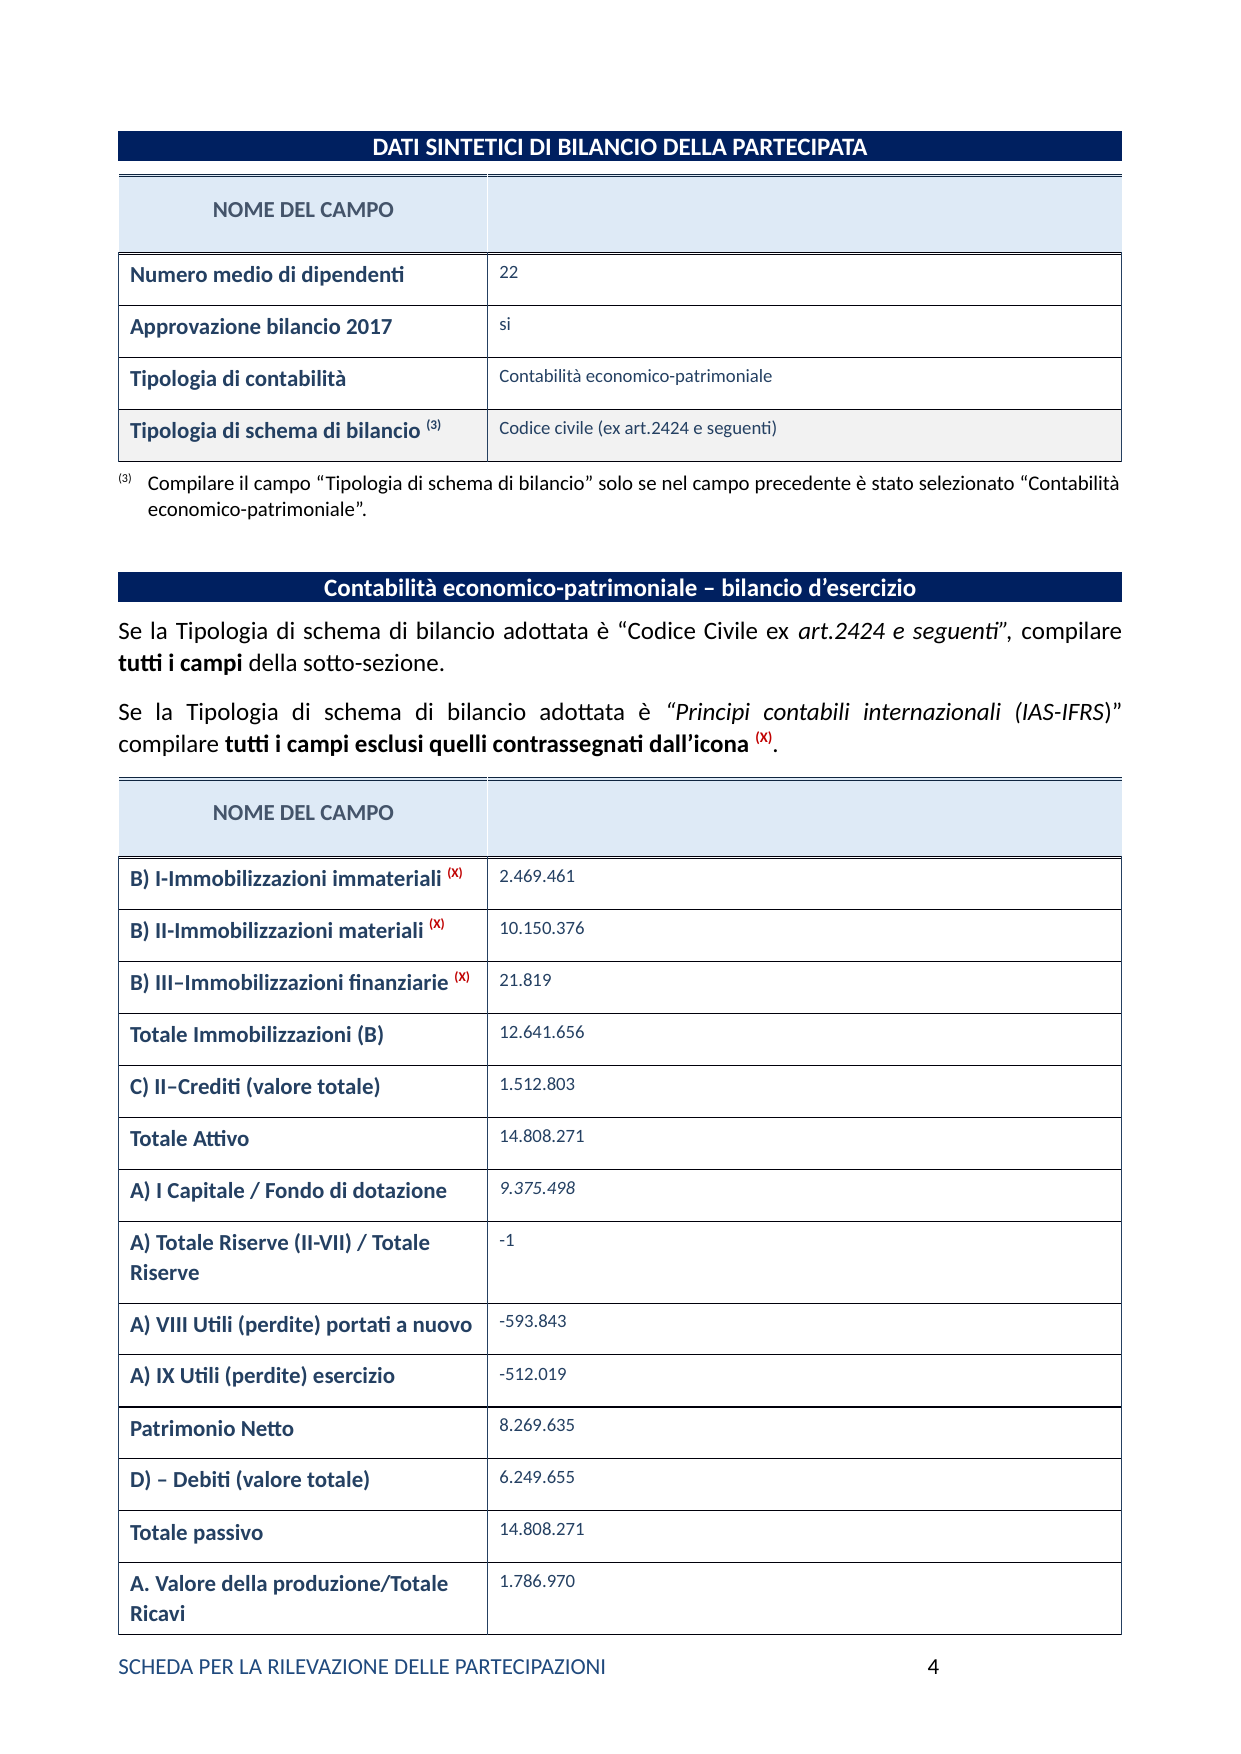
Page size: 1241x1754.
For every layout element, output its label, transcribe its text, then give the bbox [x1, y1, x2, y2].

table_cell C) II–Crediti (valore totale) [119, 1066, 487, 1117]
table_cell Totale passivo [119, 1511, 487, 1562]
table_cell 9.375.498 [488, 1170, 1121, 1221]
table_cell 8.269.635 [488, 1408, 1121, 1458]
table_cell 14.808.271 [488, 1118, 1121, 1169]
table_cell Approvazione bilancio 2017 [119, 306, 487, 357]
table_cell A) IX Utili (perdite) esercizio [119, 1355, 487, 1406]
table_cell 1.512.803 [488, 1066, 1121, 1117]
table_cell D) – Debiti (valore totale) [119, 1459, 487, 1510]
table_cell 21.819 [488, 962, 1121, 1013]
text Se la Tipologia di schema di bilancio adottata è “Principi contabili internazionali (IAS-IFRS)” compilare tutti i campi esclusi quelli contrassegnati dall’icona (X). [118, 696, 1122, 759]
table_cell -1 [488, 1222, 1121, 1302]
table_cell B) II-Immobilizzazioni materiali (X) [119, 910, 487, 961]
table_cell 2.469.461 [488, 859, 1121, 909]
text Contabilità economico-patrimoniale – bilancio d’esercizio [118, 572, 1122, 602]
table_cell 22 [488, 255, 1121, 305]
table_cell B) I-Immobilizzazioni immateriali (X) [119, 859, 487, 909]
table_header NOME DEL CAMPO [119, 781, 487, 856]
table_cell 12.641.656 [488, 1014, 1121, 1065]
table_cell si [488, 306, 1121, 357]
table_header [488, 781, 1122, 856]
table_cell 6.249.655 [488, 1459, 1121, 1510]
table_cell Totale Attivo [119, 1118, 487, 1169]
text Se la Tipologia di schema di bilancio adottata è “Codice Civile ex art.2424 e seguenti”, compilare tutti i campi della sotto-sezione. [118, 615, 1122, 678]
table_cell Tipologia di schema di bilancio (3) [119, 410, 487, 461]
table_cell B) III–Immobilizzazioni finanziarie (X) [119, 962, 487, 1013]
list Compilare il campo “Tipologia di schema di bilancio” solo se nel campo precedente è stato selezionato “Contabilità economico-patrimoniale”. [118, 471, 1122, 521]
table_cell Contabilità economico-patrimoniale [488, 358, 1121, 409]
table_cell Tipologia di contabilità [119, 358, 487, 409]
table_cell 1.786.970 [488, 1563, 1121, 1633]
table_cell A. Valore della produzione/Totale Ricavi [119, 1563, 487, 1633]
table_cell -512.019 [488, 1355, 1121, 1406]
table_cell Codice civile (ex art.2424 e seguenti) [488, 410, 1121, 461]
table_cell A) I Capitale / Fondo di dotazione [119, 1170, 487, 1221]
table_cell Numero medio di dipendenti [119, 255, 487, 305]
table_cell 14.808.271 [488, 1511, 1121, 1562]
table_cell A) VIII Utili (perdite) portati a nuovo [119, 1304, 487, 1354]
text DATI SINTETICI DI BILANCIO DELLA PARTECIPATA [118, 131, 1122, 161]
table_cell Patrimonio Netto [119, 1408, 487, 1458]
table_cell 10.150.376 [488, 910, 1121, 961]
table_cell Totale Immobilizzazioni (B) [119, 1014, 487, 1065]
table_header NOME DEL CAMPO [119, 177, 487, 252]
table_header [488, 177, 1122, 252]
table_cell -593.843 [488, 1304, 1121, 1354]
table_cell A) Totale Riserve (II-VII) / Totale Riserve [119, 1222, 487, 1302]
